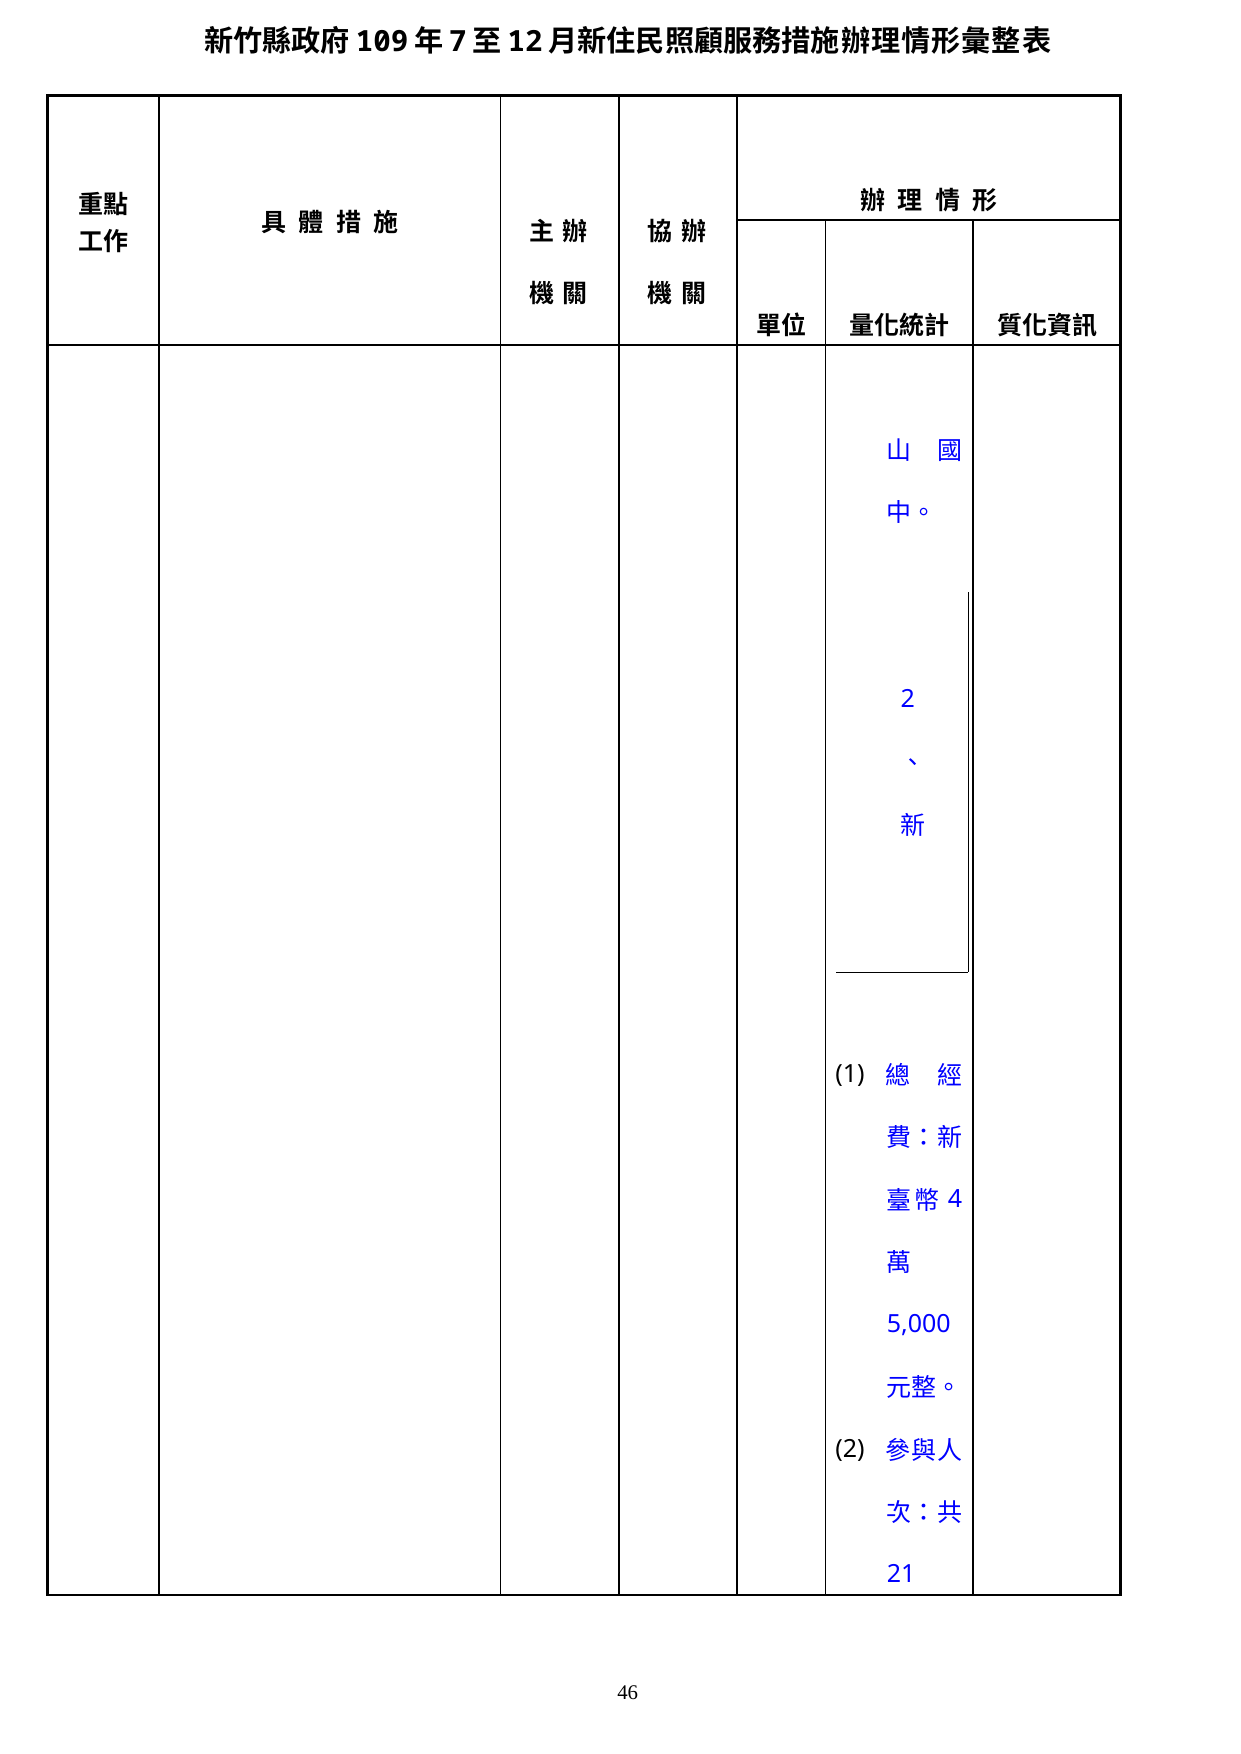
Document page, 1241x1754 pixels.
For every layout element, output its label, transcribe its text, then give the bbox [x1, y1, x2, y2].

table_cell [160, 346, 500, 1594]
table_cell [620, 346, 736, 1594]
table_cell [738, 346, 825, 1594]
table_header 重點工作 [49, 97, 158, 344]
table_cell 單位 [738, 221, 825, 344]
table_header 協 辦 機 關 [620, 97, 736, 344]
table_cell 量化統計 [826, 221, 972, 344]
table_cell [49, 346, 158, 1594]
table_cell 辦理新住民多元文化或國際日活動 計畫件數：7件。 總經費：新臺幣24萬2,444元整。 參與人次：935人。 申請學校：瑞興國小、竹北國小、大同國小、新埔國中、博愛國中、華山國中、橫山國中。 新住民語文教學支援工作人員職前教育研習: 總經費：新臺幣4萬5,000元整。 參與人次：共21人，計越南語11人、印尼語1人、泰國語1人、菲律賓語5人、馬來西亞語3人。 承辦學校及日期：華興國小，109年8月18日。 [826, 346, 972, 1594]
table_header 辦 理 情 形 [738, 97, 1119, 219]
table_cell [501, 346, 618, 1594]
table_header 主 辦 機 關 [501, 97, 618, 344]
table_cell 透過舉辦活動，增進新住民家長、學校教師互動與溝通的機會，並使其了解各國文化的差異，並互相學習。 透過職前教育加強宣導有關整體新住民教育規劃並加強支援人員專業知能，確保教學品質。 [974, 346, 1119, 1594]
table_cell 質化資訊 [974, 221, 1119, 344]
table_header 具 體 措 施 [160, 97, 500, 344]
